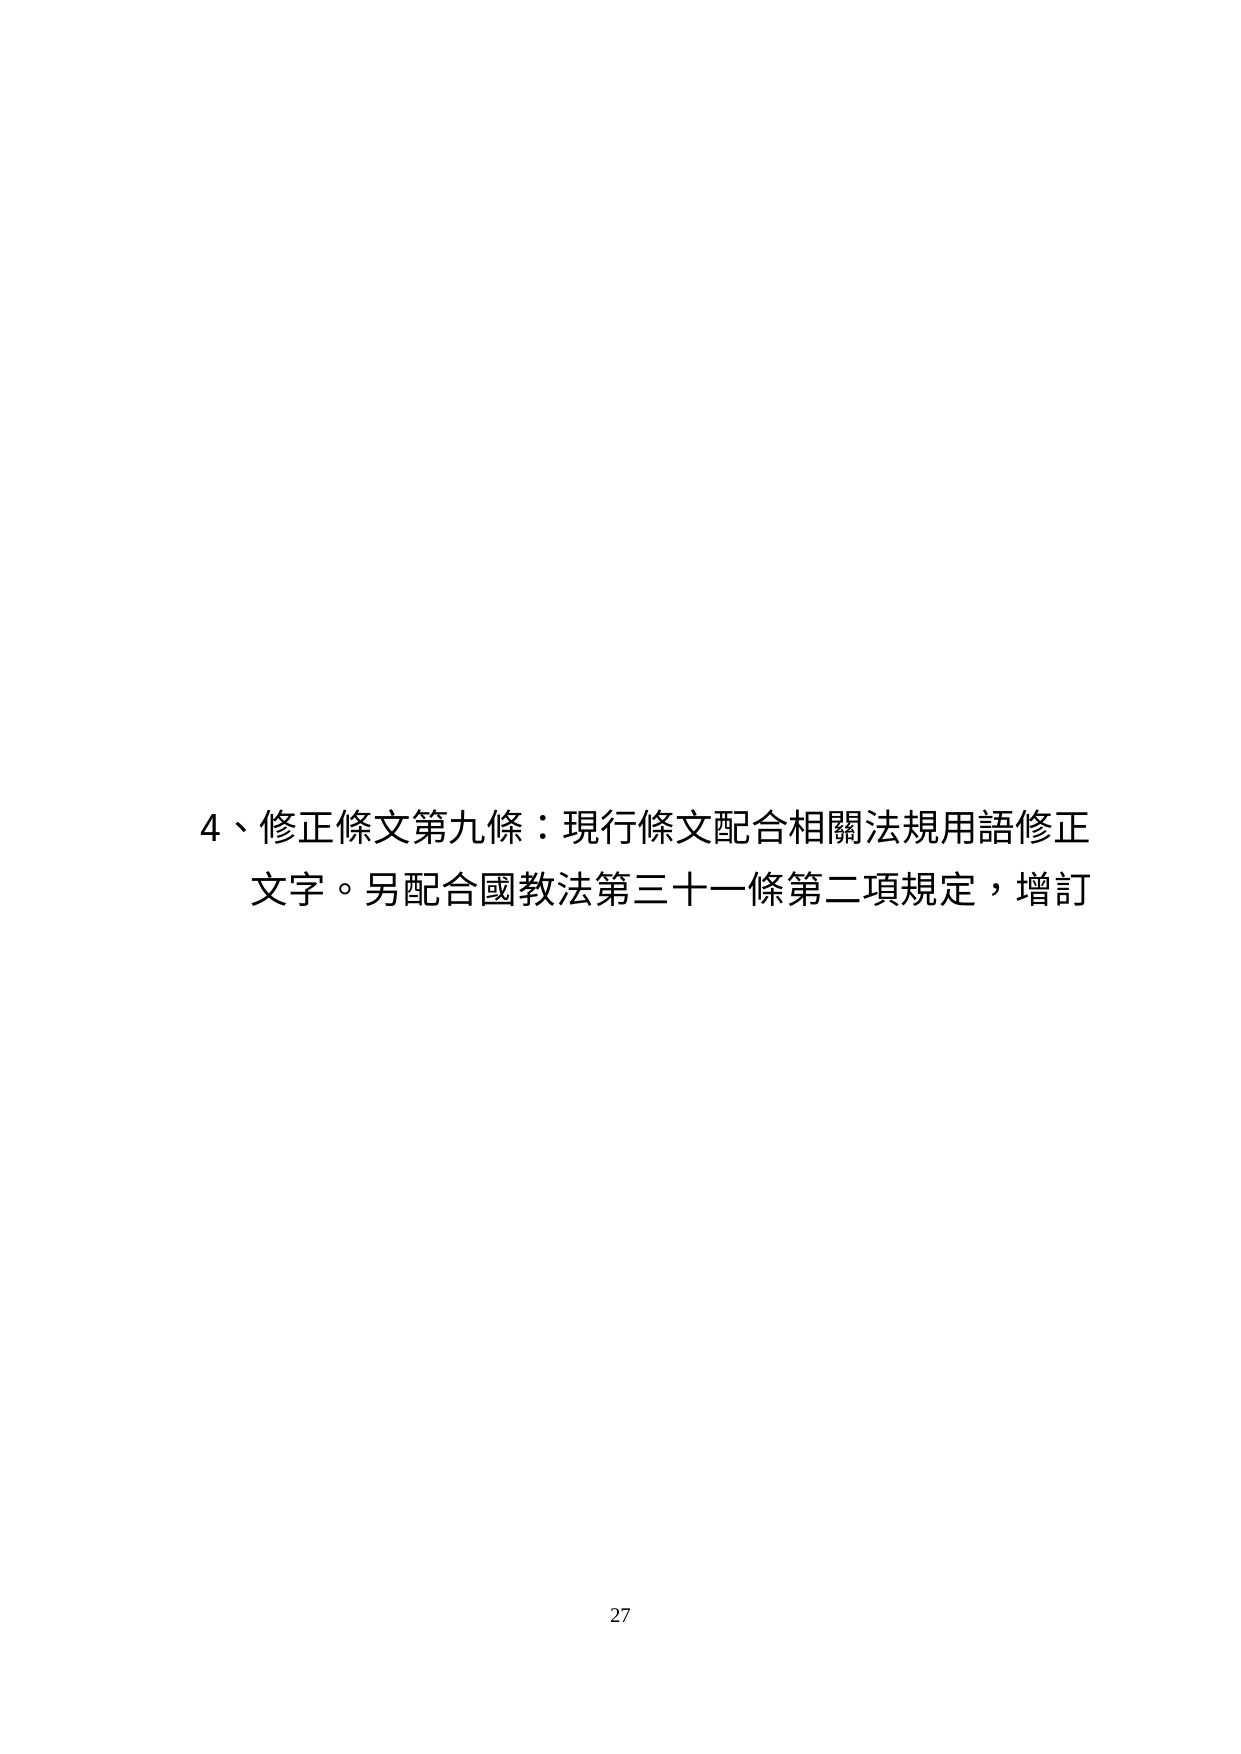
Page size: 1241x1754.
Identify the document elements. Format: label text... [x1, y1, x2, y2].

text 4、修正條文第九條：現行條文配合相關法規用語修正文字。另配合國教法第三十一條第二項規定，增訂 [176, 783, 1092, 908]
